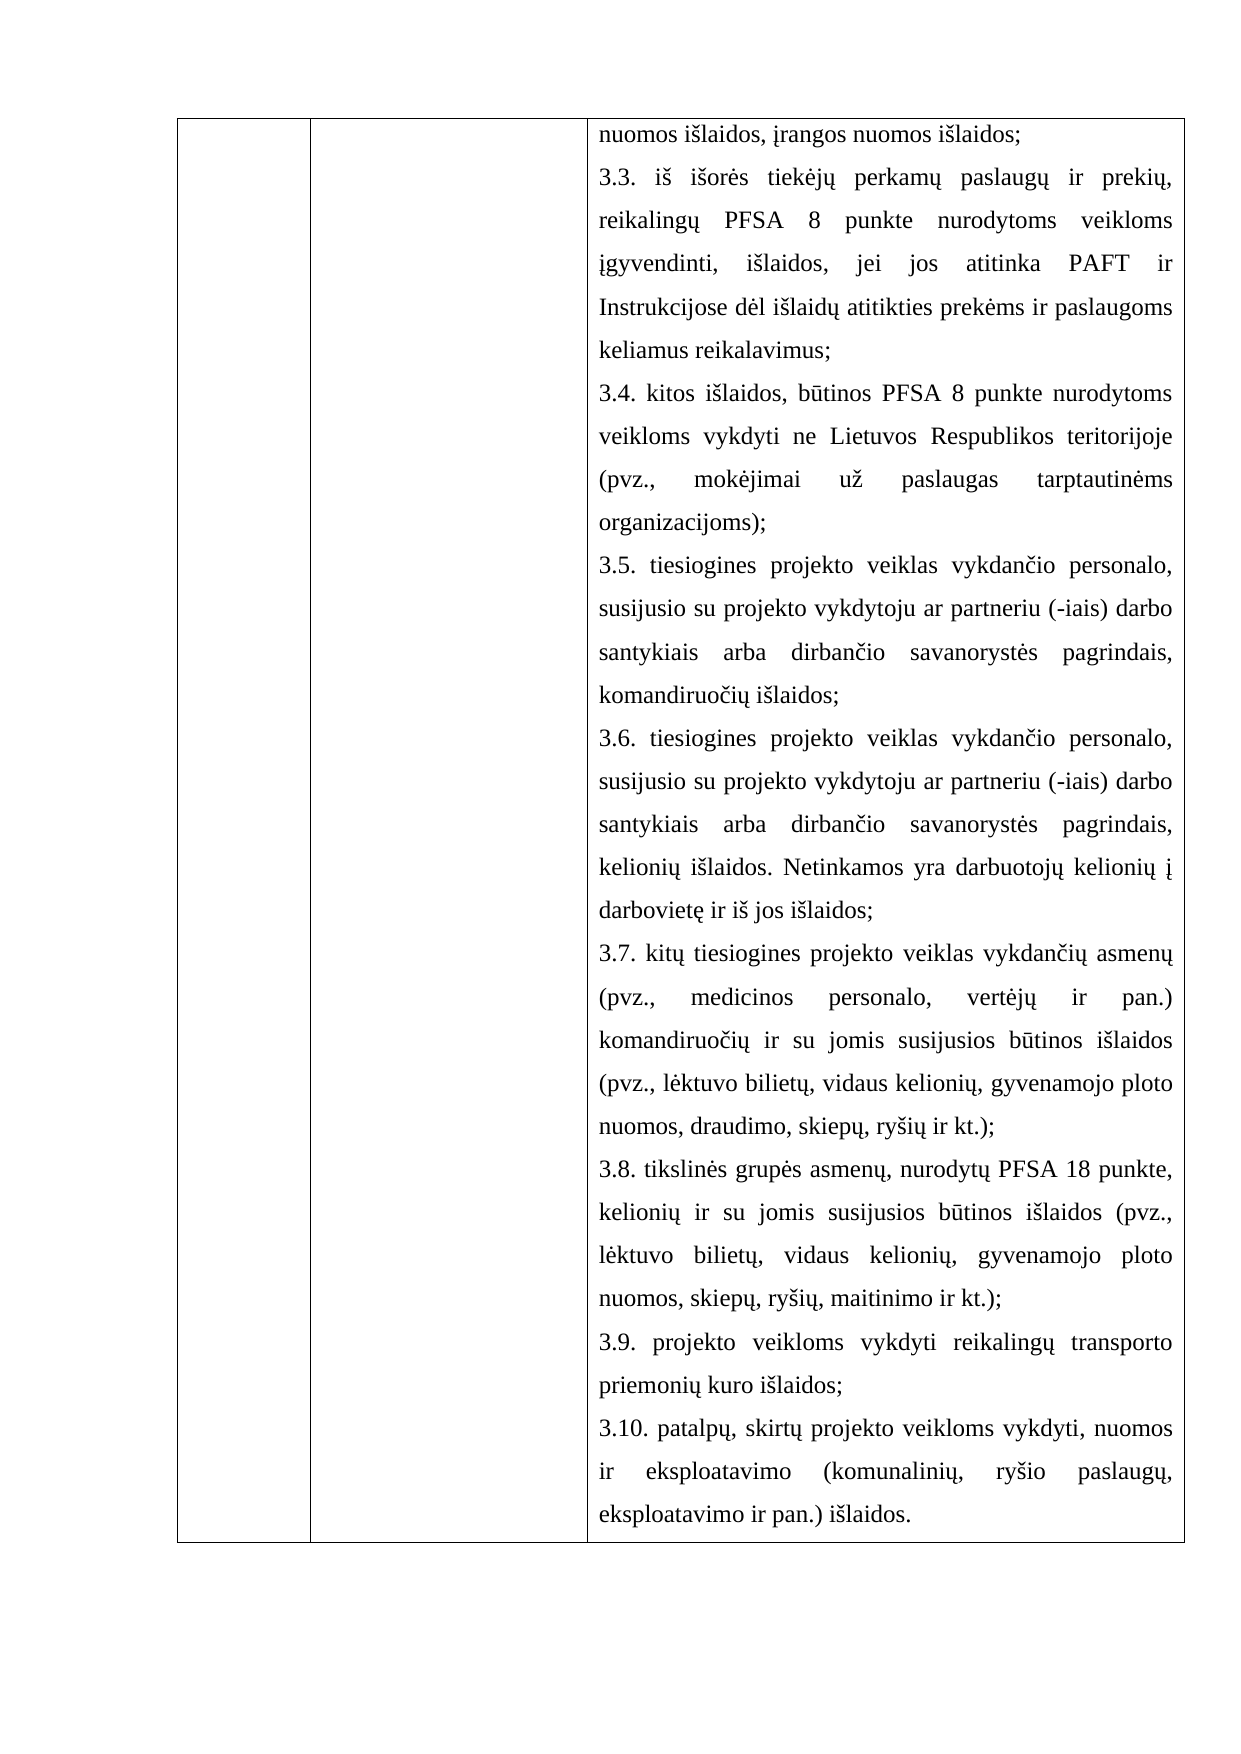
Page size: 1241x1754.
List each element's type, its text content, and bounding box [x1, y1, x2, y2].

table_cell [311, 119, 587, 1542]
table_cell nuomos išlaidos, įrangos nuomos išlaidos; 3.3. iš išorės tiekėjų perkamų paslaugų ir prekių, reikalingų PFSA 8 punkte nurodytoms veikloms įgyvendinti, išlaidos, jei jos atitinka PAFT ir Instrukcijose dėl išlaidų atitikties prekėms ir paslaugoms keliamus reikalavimus; 3.4. kitos išlaidos, būtinos PFSA 8 punkte nurodytoms veikloms vykdyti ne Lietuvos Respublikos teritorijoje (pvz., mokėjimai už paslaugas tarptautinėms organizacijoms); 3.5. tiesiogines projekto veiklas vykdančio personalo, susijusio su projekto vykdytoju ar partneriu (-iais) darbo santykiais arba dirbančio savanorystės pagrindais, komandiruočių išlaidos; 3.6. tiesiogines projekto veiklas vykdančio personalo, susijusio su projekto vykdytoju ar partneriu (-iais) darbo santykiais arba dirbančio savanorystės pagrindais, kelionių išlaidos. Netinkamos yra darbuotojų kelionių į darbovietę ir iš jos išlaidos; 3.7. kitų tiesiogines projekto veiklas vykdančių asmenų (pvz., medicinos personalo, vertėjų ir pan.) komandiruočių ir su jomis susijusios būtinos išlaidos (pvz., lėktuvo bilietų, vidaus kelionių, gyvenamojo ploto nuomos, draudimo, skiepų, ryšių ir kt.); 3.8. tikslinės grupės asmenų, nurodytų PFSA 18 punkte, kelionių ir su jomis susijusios būtinos išlaidos (pvz., lėktuvo bilietų, vidaus kelionių, gyvenamojo ploto nuomos, skiepų, ryšių, maitinimo ir kt.); 3.9. projekto veikloms vykdyti reikalingų transporto priemonių kuro išlaidos; 3.10. patalpų, skirtų projekto veikloms vykdyti, nuomos ir eksploatavimo (komunalinių, ryšio paslaugų, eksploatavimo ir pan.) išlaidos. [588, 119, 1184, 1542]
table_cell [178, 119, 310, 1542]
